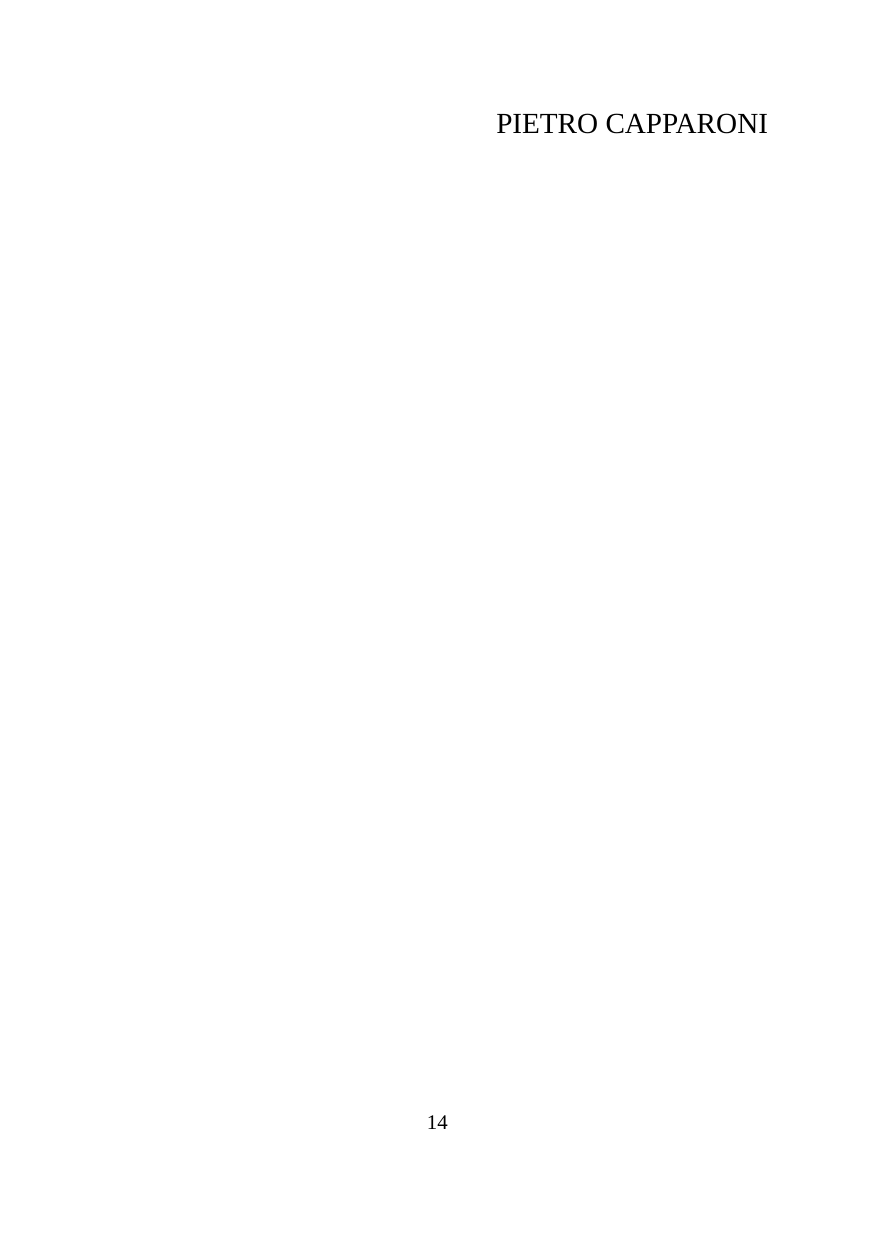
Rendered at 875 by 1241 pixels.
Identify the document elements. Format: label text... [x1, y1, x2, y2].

text PIETRO CAPPARONI [106, 106, 768, 140]
